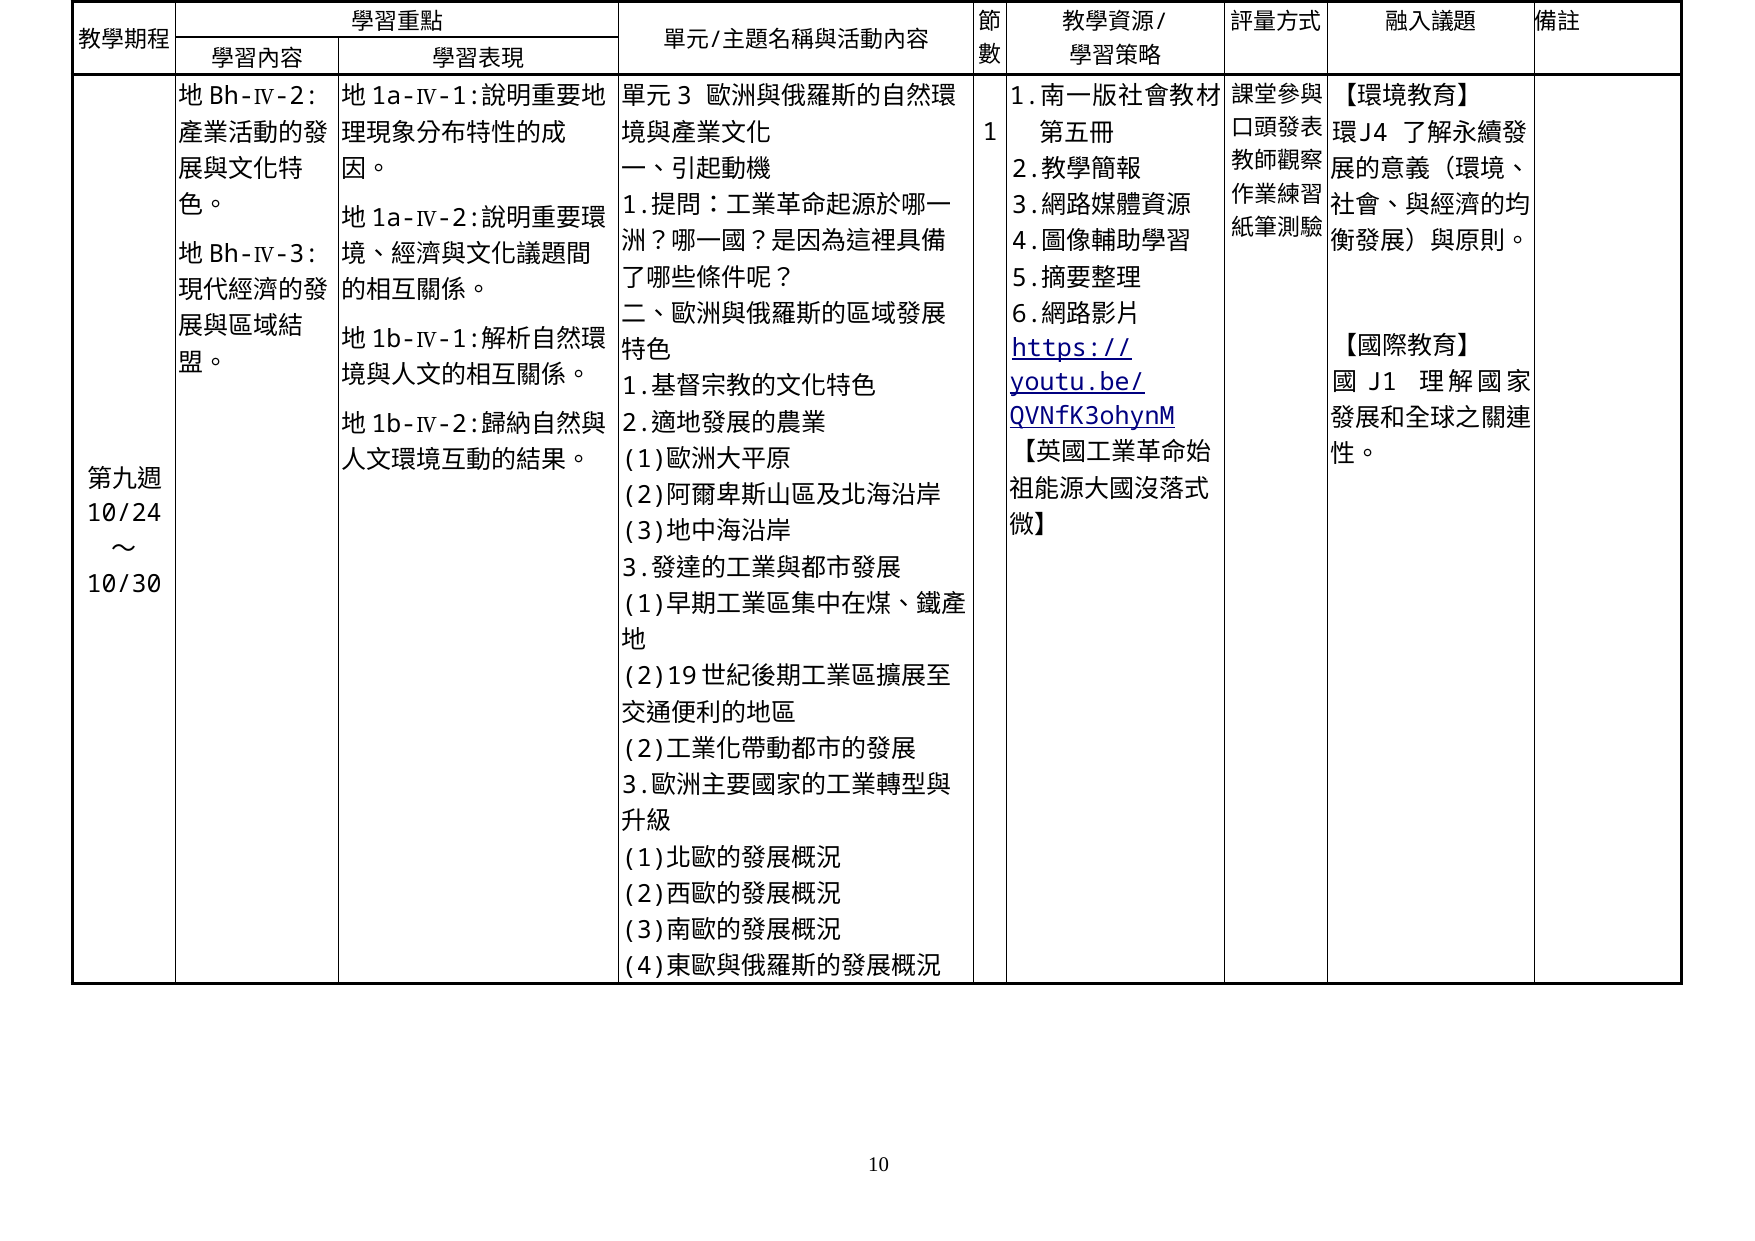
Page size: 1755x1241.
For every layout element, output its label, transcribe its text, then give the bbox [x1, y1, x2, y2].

table_cell 學習內容 [176, 38, 338, 73]
table_cell 第九週10/24～10/30 [74, 76, 175, 982]
table_header 評量方式 [1225, 3, 1327, 73]
table_cell 【環境教育】 環J4 了解永續發展的意義（環境、社會、與經濟的均衡發展）與原則。 【國際教育】 國J1 理解國家發展和全球之關連性。 [1328, 76, 1534, 982]
table_cell 單元3 歐洲與俄羅斯的自然環境與產業文化 一、引起動機 1.提問：工業革命起源於哪一洲？哪一國？是因為這裡具備了哪些條件呢？ 二、歐洲與俄羅斯的區域發展特色 1.基督宗教的文化特色 2.適地發展的農業 (1)歐洲大平原 (2)阿爾卑斯山區及北海沿岸 (3)地中海沿岸 3.發達的工業與都市發展 (1)早期工業區集中在煤、鐵產地 (2)19世紀後期工業區擴展至交通便利的地區 (2)工業化帶動都市的發展 3.歐洲主要國家的工業轉型與升級 (1)北歐的發展概況 (2)西歐的發展概況 (3)南歐的發展概況 (4)東歐與俄羅斯的發展概況 [619, 76, 973, 982]
table_header 單元/主題名稱與活動內容 [619, 3, 973, 73]
table_header 備註 [1535, 3, 1680, 73]
table_cell 課堂參與 口頭發表 教師觀察 作業練習 紙筆測驗 [1225, 76, 1327, 982]
table_cell 1.南一版社會教材第五冊 2.教學簡報 3.網路媒體資源 4.圖像輔助學習 5.摘要整理 6.網路影片 https://youtu.be/QVNfK3ohynM 【英國工業革命始祖能源大國沒落式微】 [1007, 76, 1224, 982]
table_header 節 數 [974, 3, 1006, 73]
table_header 學習重點 [176, 3, 618, 36]
table_header 教學資源/ 學習策略 [1007, 3, 1224, 73]
table_cell 學習表現 [339, 38, 618, 73]
table_cell 1 [974, 76, 1006, 982]
table_cell [1535, 76, 1680, 982]
table_cell 地Bh-Ⅳ-2:產業活動的發展與文化特色。 地Bh-Ⅳ-3:現代經濟的發展與區域結盟。 [176, 76, 338, 982]
table_header 融入議題 [1328, 3, 1534, 73]
table_cell 地1a-Ⅳ-1:說明重要地理現象分布特性的成因。 地1a-Ⅳ-2:說明重要環境、經濟與文化議題間的相互關係。 地1b-Ⅳ-1:解析自然環境與人文的相互關係。 地1b-Ⅳ-2:歸納自然與人文環境互動的結果。 [339, 76, 618, 982]
table_header 教學期程 [74, 3, 175, 73]
